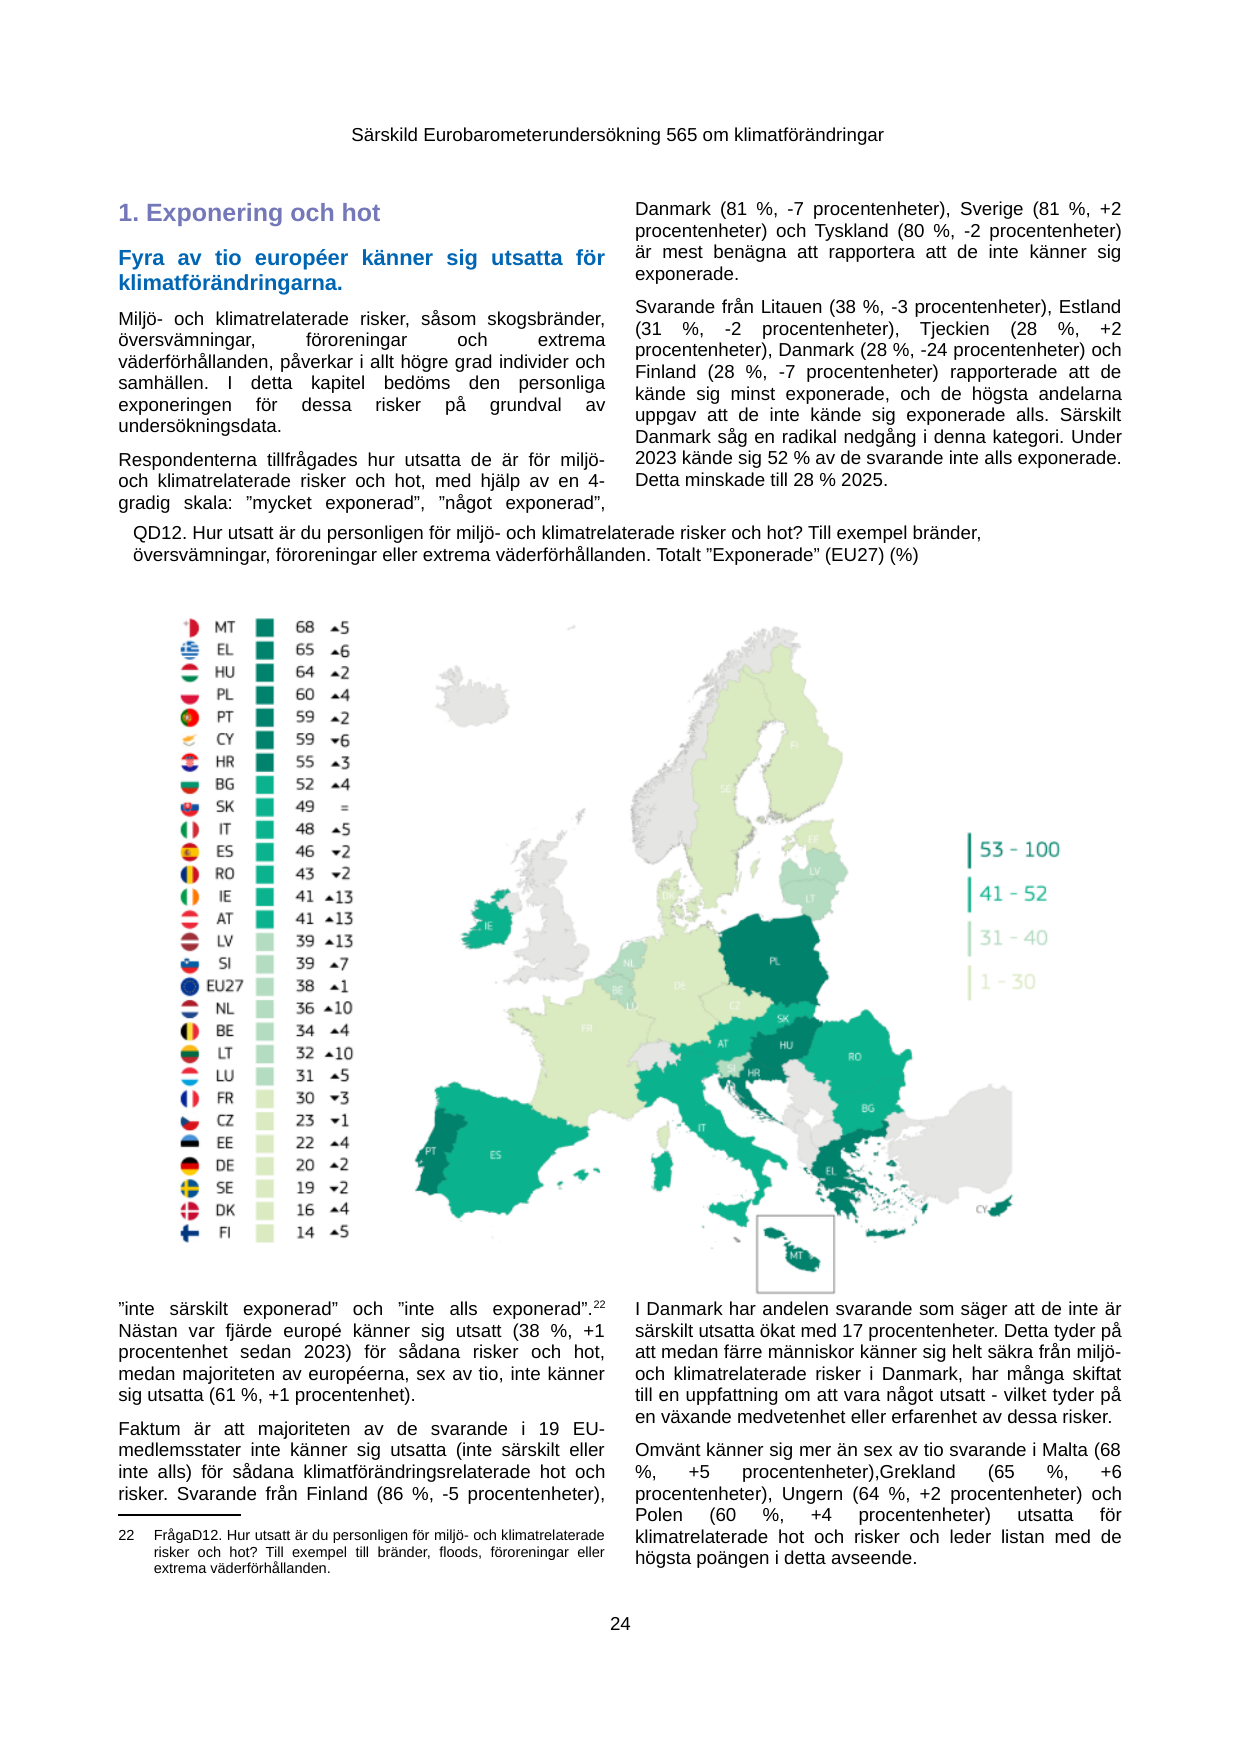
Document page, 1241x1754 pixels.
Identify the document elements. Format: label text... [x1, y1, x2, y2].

text Svarande från Litauen (38 %, -3 procentenheter), Estland (31 %, -2 procentenheter), Tjeckien (28 %, +2 procentenheter), Danmark (28 %, -24 procentenheter) och Finland (28 %, -7 procentenheter) rapporterade att de kände sig minst exponerade, och de högsta andelarna uppgav att de inte kände sig exponerade alls. Särskilt Danmark såg en radikal nedgång i denna kategori. Under 2023 kände sig 52 % av de svarande inte alls exponerade. Detta minskade till 28 % 2025. [635, 296, 1122, 490]
picture [168, 607, 1068, 1298]
text Respondenterna tillfrågades hur utsatta de är för miljö- och klimatrelaterade risker och hot, med hjälp av en 4-gradig skala: ”mycket exponerad”, ”något exponerad”, ”inte särskilt exponerad” och ”inte alls exponerad”. Nästan var fjärde europé känner sig utsatt (38 %, +1 procentenhet sedan 2023) för sådana risker och hot, medan majoriteten av européerna, sex av tio, inte känner sig utsatta (61 %, +1 procentenhet). [118, 449, 605, 1406]
text Omvänt känner sig mer än sex av tio svarande i Malta (68 %, +5 procentenheter),Grekland (65 %, +6 procentenheter), Ungern (64 %, +2 procentenheter) och Polen (60 %, +4 procentenheter) utsatta för klimatrelaterade hot och risker och leder listan med de högsta poängen i detta avseende. [635, 1439, 1122, 1569]
text Danmark (81 %, -7 procentenheter), Sverige (81 %, +2 procentenheter) och Tyskland (80 %, -2 procentenheter) är mest benägna att rapportera att de inte känner sig exponerade. [635, 198, 1122, 284]
text FrågaD12. Hur utsatt är du personligen för miljö- och klimatrelaterade risker och hot? Till exempel till bränder, floods, föroreningar eller extrema väderförhållanden. [118, 1527, 605, 1577]
text Faktum är att majoriteten av de svarande i 19 EU-medlemsstater inte känner sig utsatta (inte särskilt eller inte alls) för sådana klimatförändringsrelaterade hot och risker. Svarande från Finland (86 %, -5 procentenheter), [118, 1418, 605, 1504]
text Miljö- och klimatrelaterade risker, såsom skogsbränder, översvämningar, föroreningar och extrema väderförhållanden, påverkar i allt högre grad individer och samhällen. I detta kapitel bedöms den personliga exponeringen för dessa risker på grundval av undersökningsdata. [118, 307, 605, 437]
text I Danmark har andelen svarande som säger att de inte är särskilt utsatta ökat med 17 procentenheter. Detta tyder på att medan färre människor känner sig helt säkra från miljö- och klimatrelaterade risker i Danmark, har många skiftat till en uppfattning om att vara något utsatt - vilket tyder på en växande medvetenhet eller erfarenhet av dessa risker. [635, 502, 1122, 1427]
text Fyra av tio européer känner sig utsatta för klimatförändringarna. [118, 245, 605, 296]
subtitle 1. Exponering och hot [118, 198, 605, 227]
